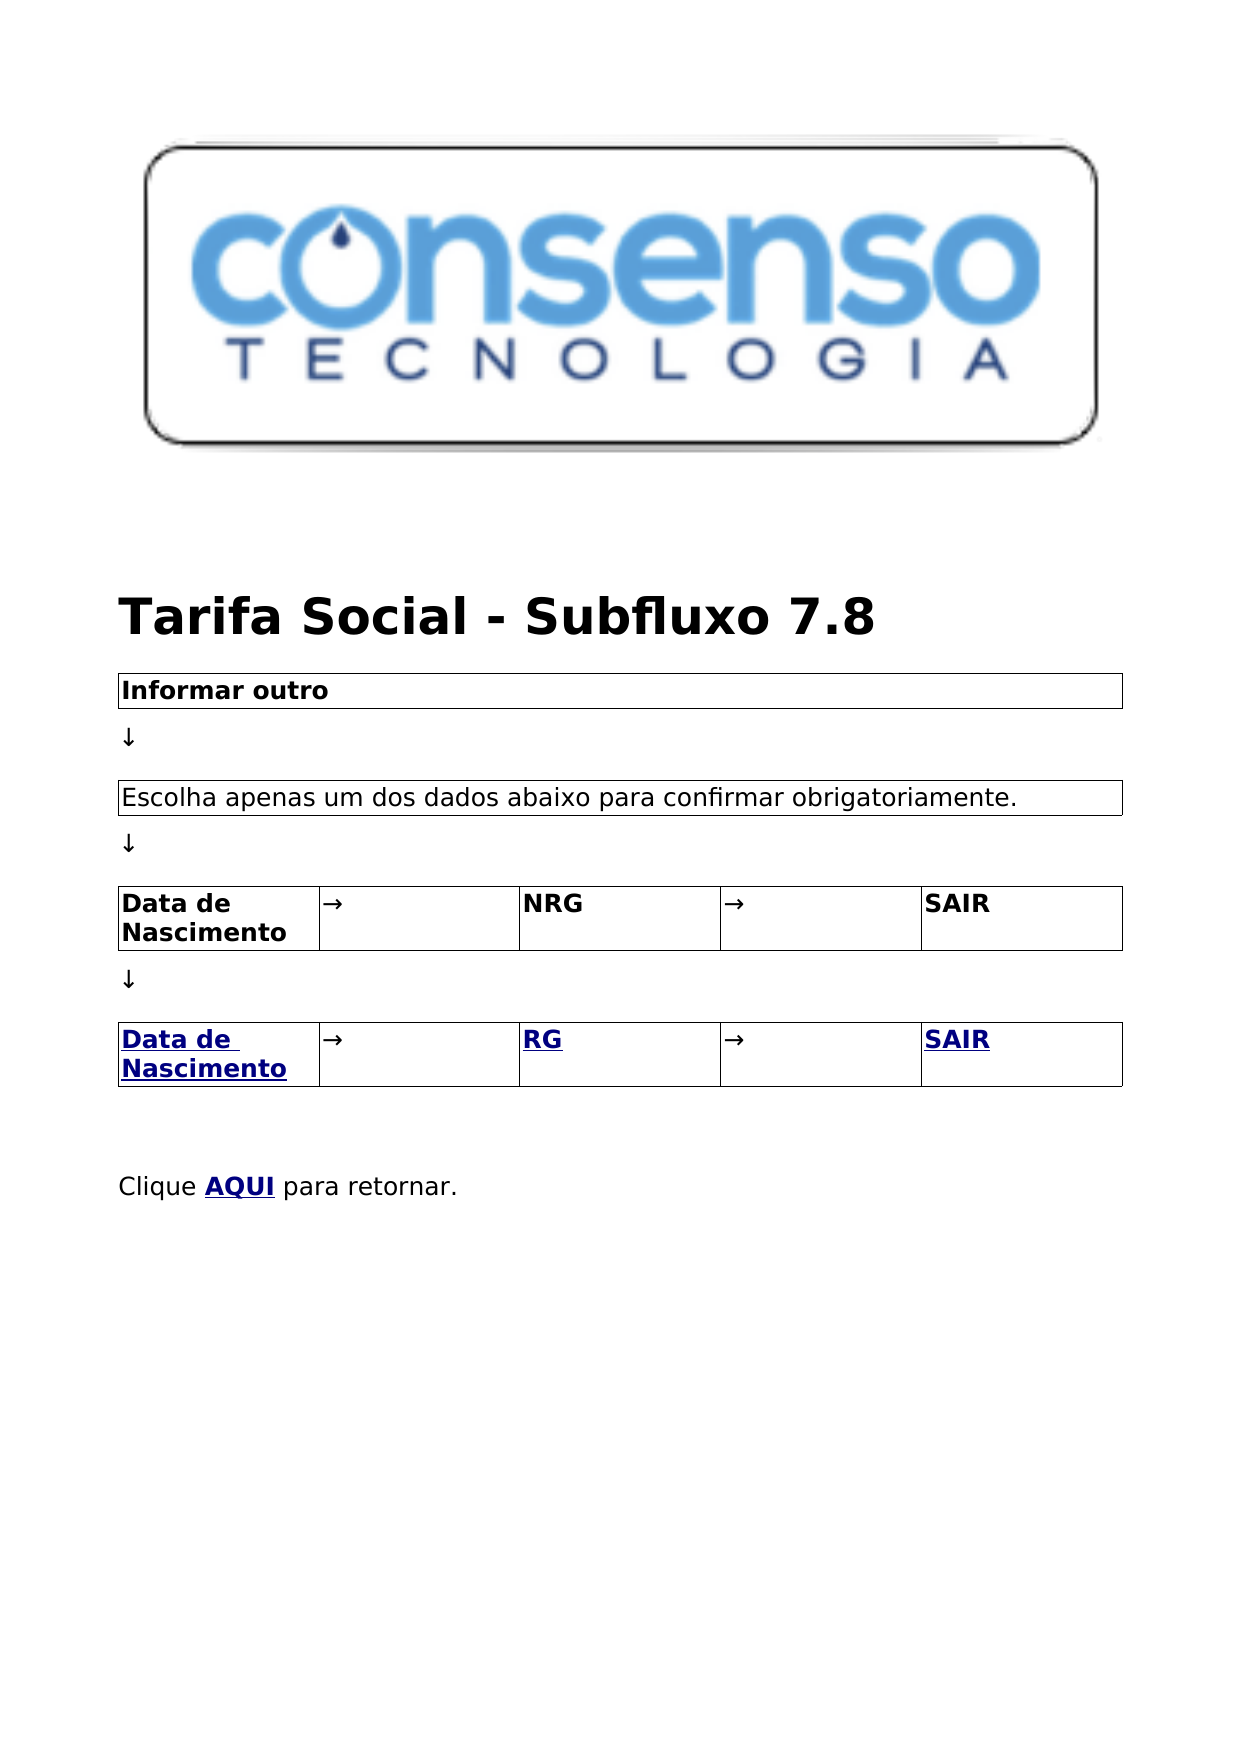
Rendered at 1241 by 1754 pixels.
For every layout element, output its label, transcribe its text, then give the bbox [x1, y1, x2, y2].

picture [118, 130, 1123, 480]
table_header Data de Nascimento [119, 1023, 319, 1086]
table_header SAIR [922, 887, 1122, 950]
table_header Data de Nascimento [119, 887, 319, 950]
table_header SAIR [922, 1023, 1122, 1086]
subtitle Tarifa Social - Subfluxo 7.8 [118, 588, 1122, 646]
text ↓ [118, 830, 1122, 859]
table_header NRG [520, 887, 720, 950]
table_header → [320, 887, 519, 950]
text Clique AQUI para retornar. [118, 1172, 1122, 1201]
text ↓ [118, 965, 1122, 994]
text ↓ [118, 723, 1122, 752]
table_header → [721, 887, 921, 950]
table_header → [320, 1023, 519, 1086]
table_header Escolha apenas um dos dados abaixo para confirmar obrigatoriamente. [119, 781, 1122, 815]
table_header RG [520, 1023, 720, 1086]
table_header Informar outro [119, 674, 1122, 708]
table_header → [721, 1023, 921, 1086]
